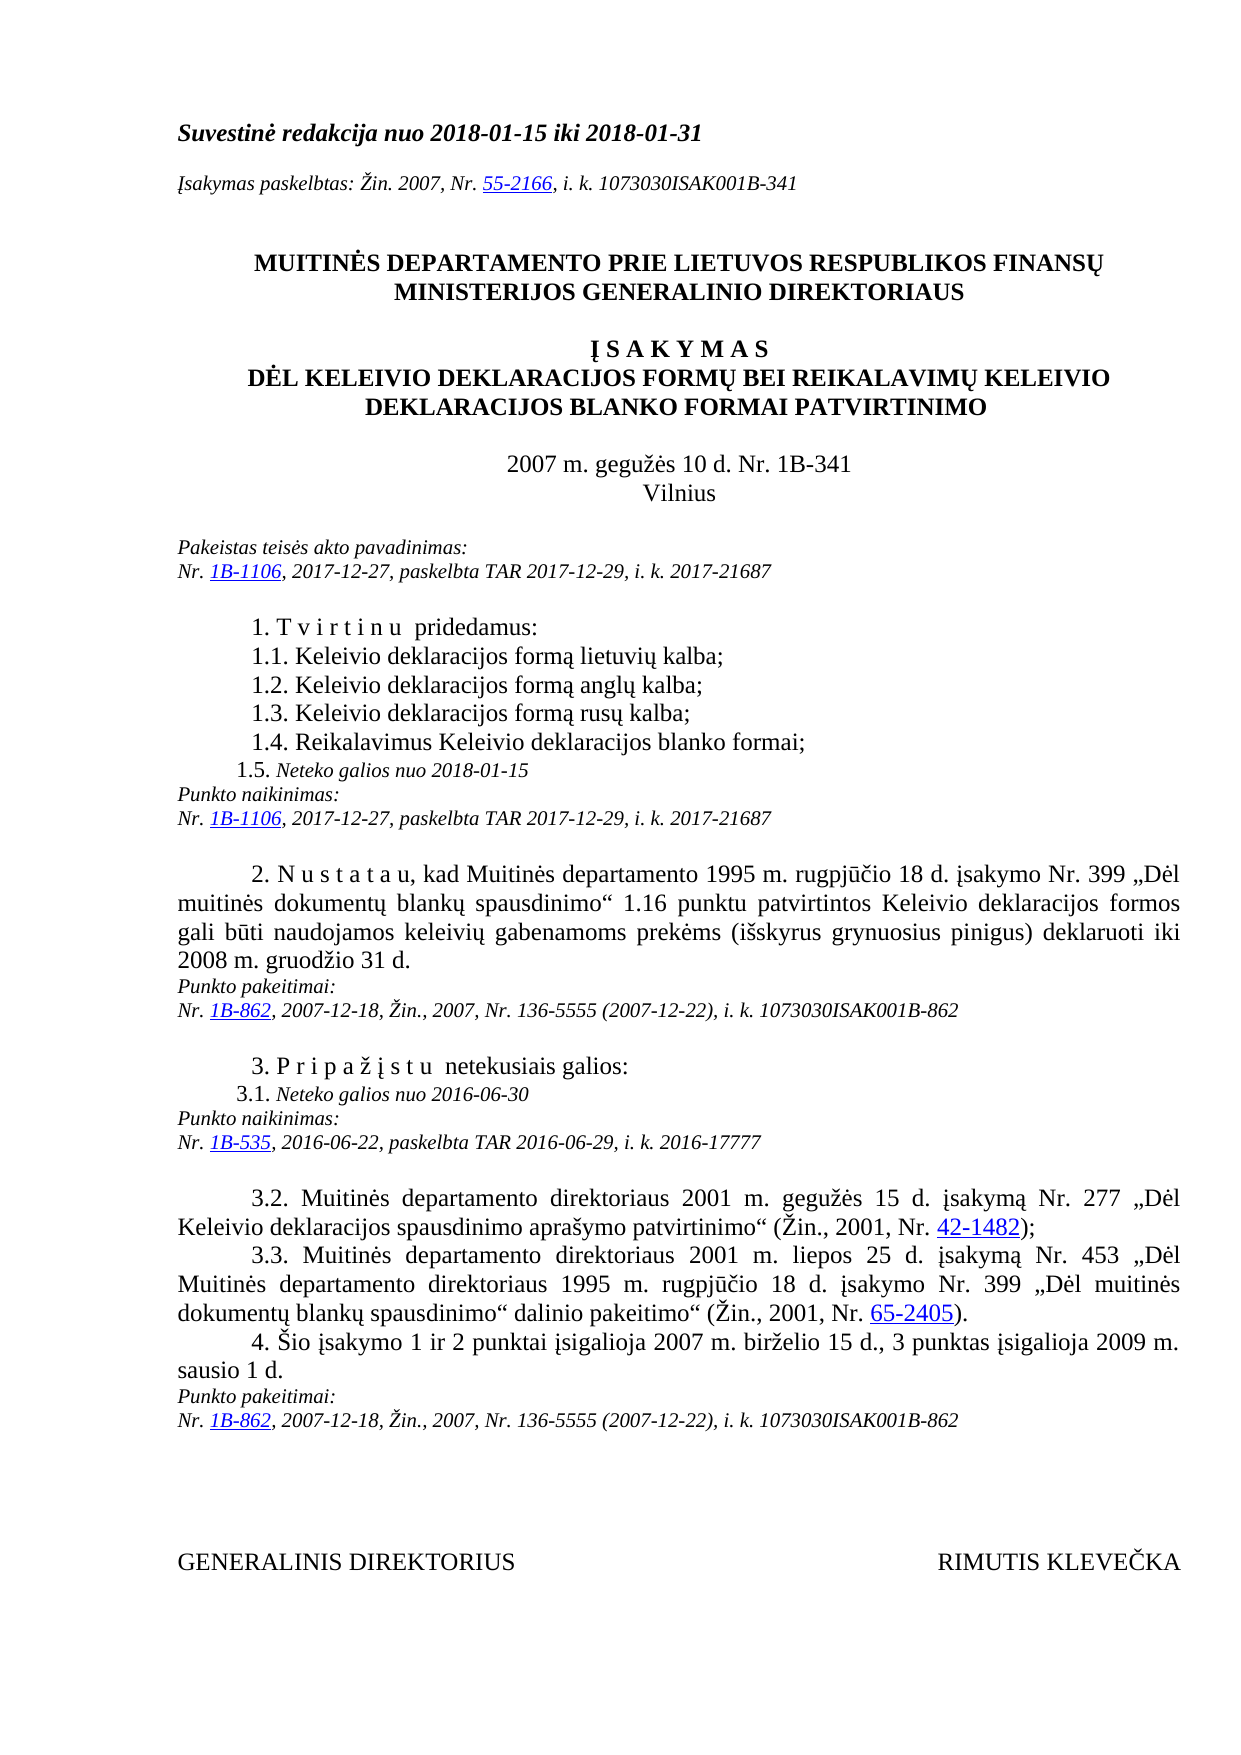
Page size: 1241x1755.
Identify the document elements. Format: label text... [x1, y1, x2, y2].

text 3.3. Muitinės departamento direktoriaus 2001 m. liepos 25 d. įsakymą Nr. 453 „Dėl Muitinės departamento direktoriaus 1995 m. rugpjūčio 18 d. įsakymo Nr. 399 „Dėl muitinės dokumentų blankų spausdinimo“ dalinio pakeitimo“ (Žin., 2001, Nr. 65-2405). [177, 1241, 1181, 1327]
text 2. Nustatau, kad Muitinės departamento 1995 m. rugpjūčio 18 d. įsakymo Nr. 399 „Dėl muitinės dokumentų blankų spausdinimo“ 1.16 punktu patvirtintos Keleivio deklaracijos formos gali būti naudojamos keleivių gabenamoms prekėms (išskyrus grynuosius pinigus) deklaruoti iki 2008 m. gruodžio 31 d. [177, 859, 1181, 974]
text Nr. 1B-535, 2016-06-22, paskelbta TAR 2016-06-29, i. k. 2016-17777 [177, 1130, 1181, 1154]
text DĖL KELEIVIO DEKLARACIJOS FORMŲ BEI REIKALAVIMŲ KELEIVIO DEKLARACIJOS BLANKO FORMAI PATVIRTINIMO [177, 363, 1181, 420]
text Suvestinė redakcija nuo 2018-01-15 iki 2018-01-31 [177, 118, 1181, 147]
text MUITINĖS DEPARTAMENTO PRIE LIETUVOS RESPUBLIKOS FINANSŲ MINISTERIJOS GENERALINIO DIREKTORIAUS [177, 248, 1181, 305]
text Punkto pakeitimai: [177, 974, 1181, 998]
text 3.2. Muitinės departamento direktoriaus 2001 m. gegužės 15 d. įsakymą Nr. 277 „Dėl Keleivio deklaracijos spausdinimo aprašymo patvirtinimo“ (Žin., 2001, Nr. 42-1482); [177, 1183, 1181, 1241]
text Pakeistas teisės akto pavadinimas: [177, 535, 1181, 559]
text 1.2. Keleivio deklaracijos formą anglų kalba; [177, 670, 1181, 698]
text 3.1. Neteko galios nuo 2016-06-30 [177, 1080, 1181, 1106]
text 1.1. Keleivio deklaracijos formą lietuvių kalba; [177, 641, 1181, 670]
text 1.5. Neteko galios nuo 2018-01-15 [177, 756, 1181, 782]
text Nr. 1B-1106, 2017-12-27, paskelbta TAR 2017-12-29, i. k. 2017-21687 [177, 806, 1181, 830]
text Įsakymas paskelbtas: Žin. 2007, Nr. 55-2166, i. k. 1073030ISAK001B-341 [177, 171, 1181, 195]
text Punkto naikinimas: [177, 1106, 1181, 1130]
text 2007 m. gegužės 10 d. Nr. 1B-341 [177, 449, 1181, 478]
text 1.4. Reikalavimus Keleivio deklaracijos blanko formai; [177, 727, 1181, 756]
text Nr. 1B-862, 2007-12-18, Žin., 2007, Nr. 136-5555 (2007-12-22), i. k. 1073030ISAK001B-862 [177, 1408, 1181, 1432]
text 3. Pripažįstu netekusiais galios: [177, 1051, 1181, 1080]
text 1. Tvirtinu pridedamus: [177, 612, 1181, 641]
text Į S A K Y M A S [177, 334, 1181, 363]
text 4. Šio įsakymo 1 ir 2 punktai įsigalioja 2007 m. birželio 15 d., 3 punktas įsigalioja 2009 m. sausio 1 d. [177, 1327, 1181, 1384]
text GENERALINIS DIREKTORIUS RIMUTIS KLEVEČKA [177, 1547, 1181, 1576]
text Vilnius [177, 478, 1181, 507]
text Nr. 1B-1106, 2017-12-27, paskelbta TAR 2017-12-29, i. k. 2017-21687 [177, 559, 1181, 583]
text Nr. 1B-862, 2007-12-18, Žin., 2007, Nr. 136-5555 (2007-12-22), i. k. 1073030ISAK001B-862 [177, 998, 1181, 1022]
text Punkto naikinimas: [177, 782, 1181, 806]
text 1.3. Keleivio deklaracijos formą rusų kalba; [177, 698, 1181, 727]
text Punkto pakeitimai: [177, 1384, 1181, 1408]
